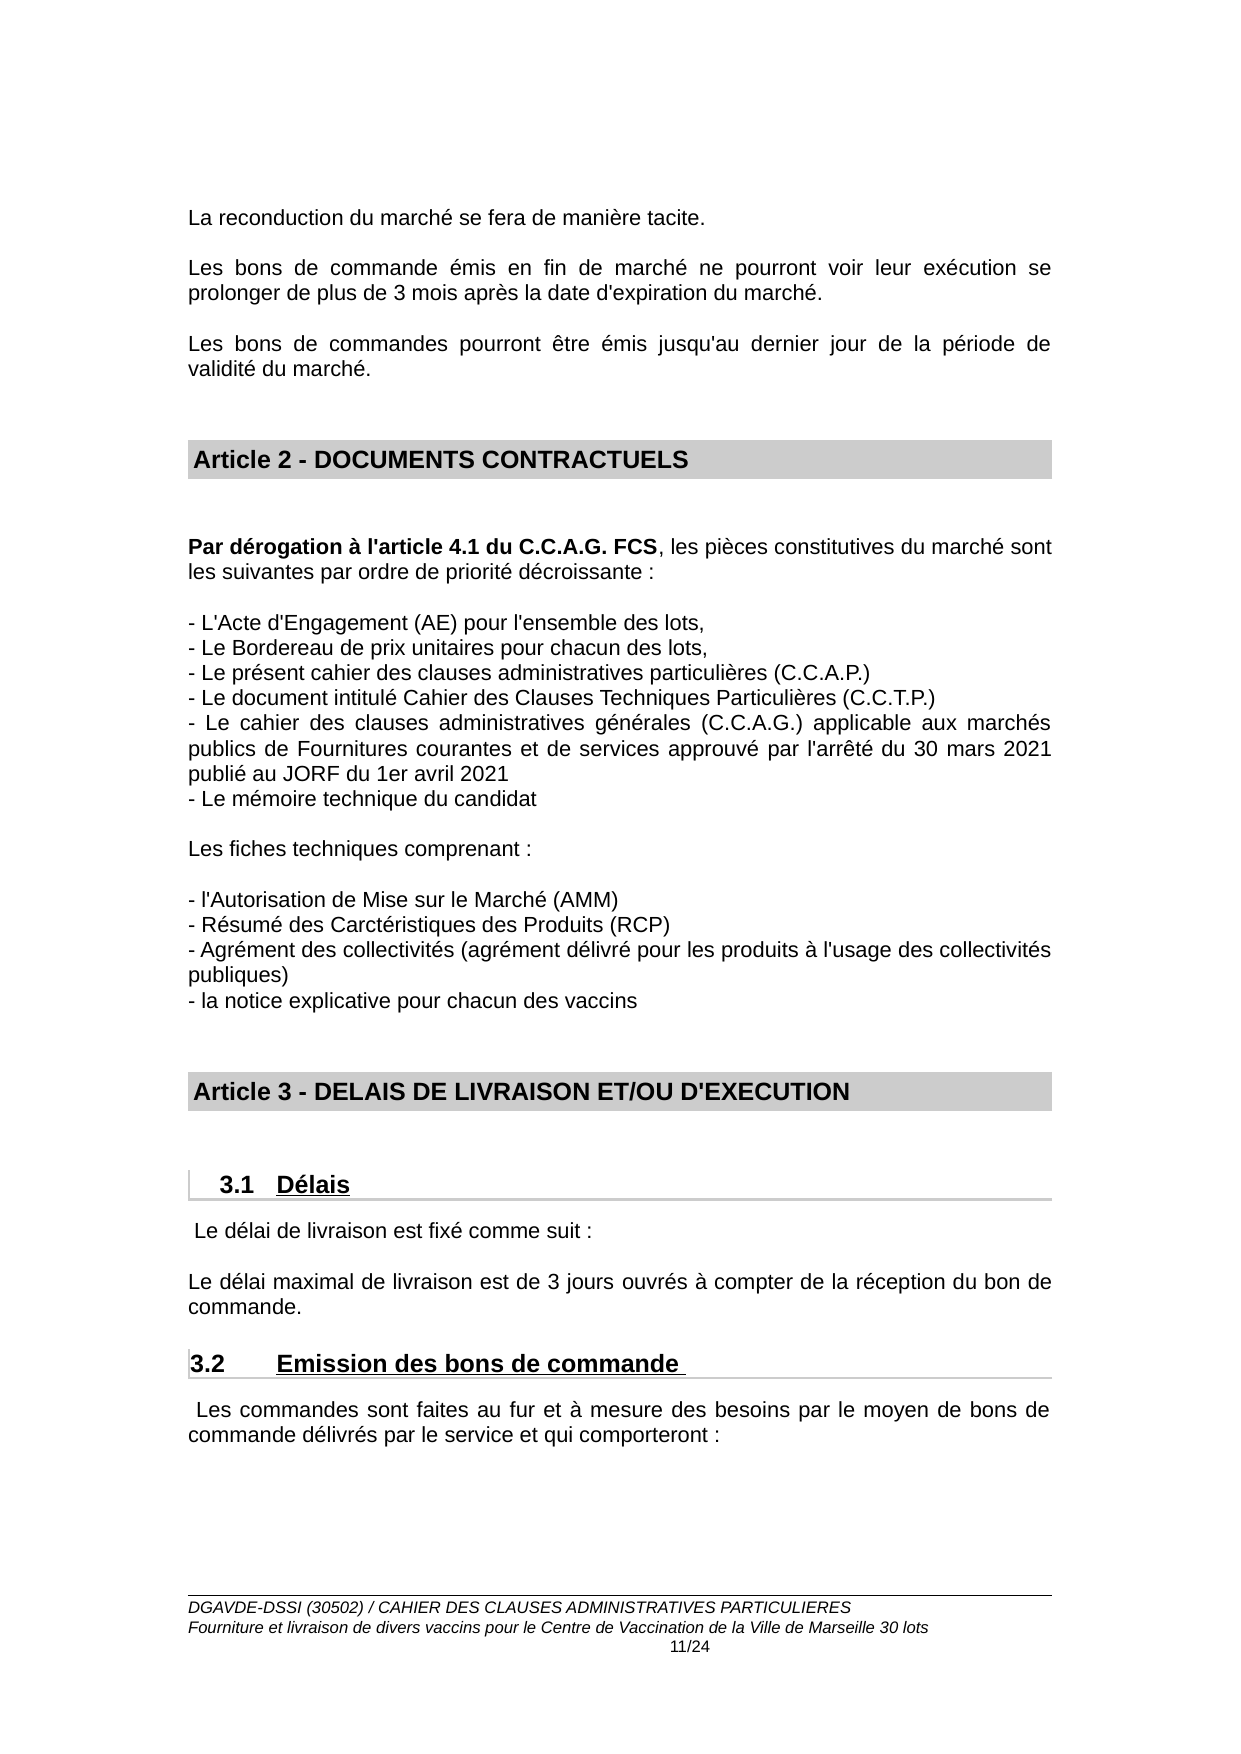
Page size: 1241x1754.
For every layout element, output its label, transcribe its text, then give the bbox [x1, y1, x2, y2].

text Le délai maximal de livraison est de 3 jours ouvrés à compter de la réception du bon de commande. [188, 1269, 1052, 1319]
text - Agrément des collectivités (agrément délivré pour les produits à l'usage des collectivités publiques) [188, 937, 1052, 987]
text - la notice explicative pour chacun des vaccins [188, 987, 1052, 1013]
subtitle Délais [190, 1170, 1052, 1198]
subtitle Emission des bons de commande [188, 1348, 1052, 1377]
text Les fiches techniques comprenant : [188, 836, 1052, 861]
text Les bons de commande émis en fin de marché ne pourront voir leur exécution se prolonger de plus de 3 mois après la date d'expiration du marché. [188, 255, 1052, 305]
subtitle DELAIS DE LIVRAISON ET/OU D'EXECUTION [190, 1074, 1050, 1109]
text - Le mémoire technique du candidat [188, 786, 1052, 811]
text La reconduction du marché se fera de manière tacite. [188, 204, 1052, 230]
text - Le document intitulé Cahier des Clauses Techniques Particulières (C.C.T.P.) [188, 685, 1052, 710]
text - l'Autorisation de Mise sur le Marché (AMM) [188, 887, 1052, 912]
text - Le Bordereau de prix unitaires pour chacun des lots, [188, 634, 1052, 660]
text Le délai de livraison est fixé comme suit : [188, 1218, 1052, 1243]
subtitle DOCUMENTS CONTRACTUELS [190, 442, 1050, 477]
text - Le cahier des clauses administratives générales (C.C.A.G.) applicable aux marchés publics de Fournitures courantes et de services approuvé par l'arrêté du 30 mars 2021 publié au JORF du 1er avril 2021 [188, 710, 1052, 786]
text - Résumé des Carctéristiques des Produits (RCP) [188, 912, 1052, 937]
text Les commandes sont faites au fur et à mesure des besoins par le moyen de bons de commande délivrés par le service et qui comporteront : [188, 1397, 1052, 1447]
text Les bons de commandes pourront être émis jusqu'au dernier jour de la période de validité du marché. [188, 331, 1052, 381]
text Par dérogation à l'article 4.1 du C.C.A.G. FCS, les pièces constitutives du marché sont les suivantes par ordre de priorité décroissante : [188, 534, 1052, 584]
text - Le présent cahier des clauses administratives particulières (C.C.A.P.) [188, 660, 1052, 685]
text - L'Acte d'Engagement (AE) pour l'ensemble des lots, [188, 609, 1052, 634]
